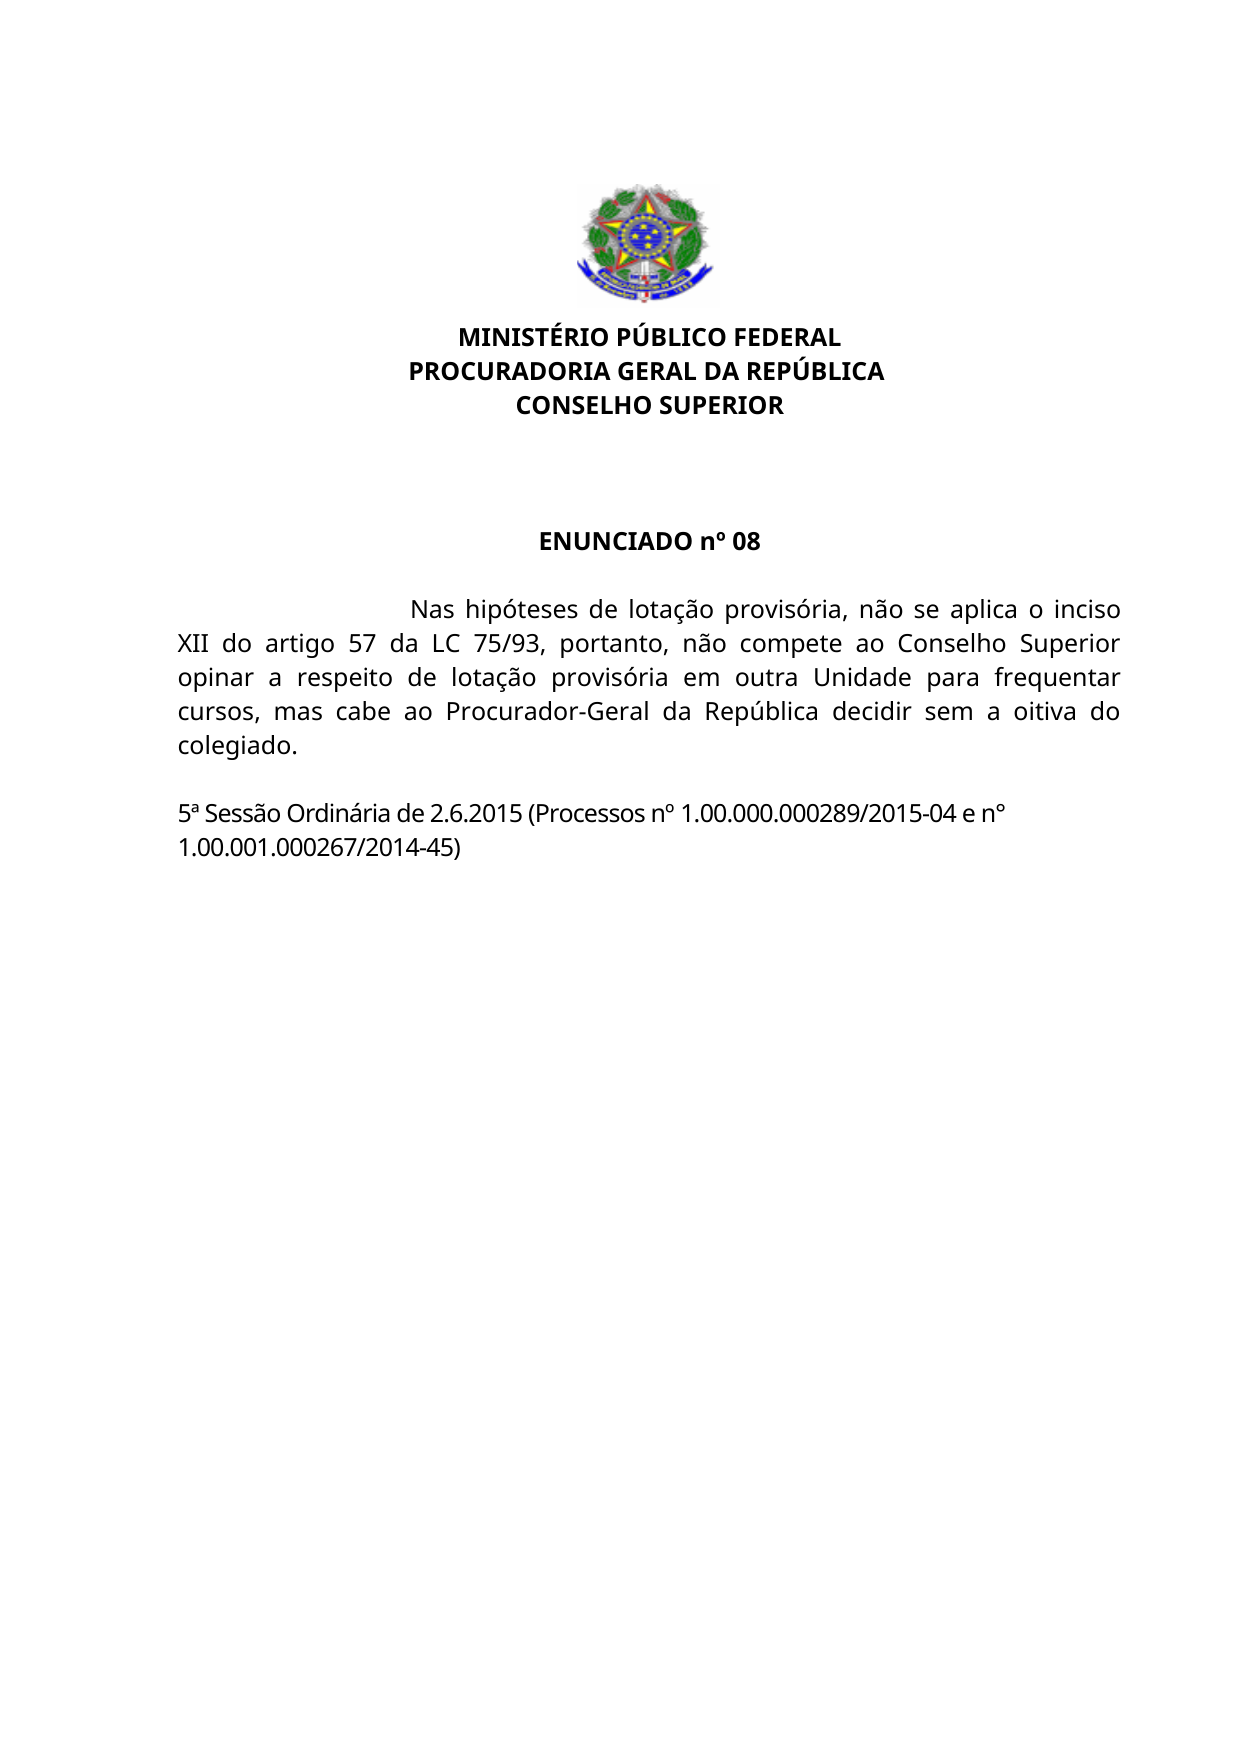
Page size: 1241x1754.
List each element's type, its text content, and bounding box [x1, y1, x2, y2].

text ENUNCIADO nº 08 [177, 523, 1122, 558]
text 5ª Sessão Ordinária de 2.6.2015 (Processos nº 1.00.000.000289/2015-04 e n° 1.00.001.000267/2014-45) [177, 796, 1122, 864]
text Nas hipóteses de lotação provisória, não se aplica o inciso XII do artigo 57 da LC 75/93, portanto, não compete ao Conselho Superior opinar a respeito de lotação provisória em outra Unidade para frequentar cursos, mas cabe ao Procurador-Geral da República decidir sem a oitiva do colegiado. [177, 592, 1122, 762]
text MINISTÉRIO PÚBLICO FEDERAL [177, 319, 1122, 353]
text PROCURADORIA GERAL DA REPÚBLICA [177, 353, 1122, 387]
text CONSELHO SUPERIOR [177, 387, 1122, 421]
